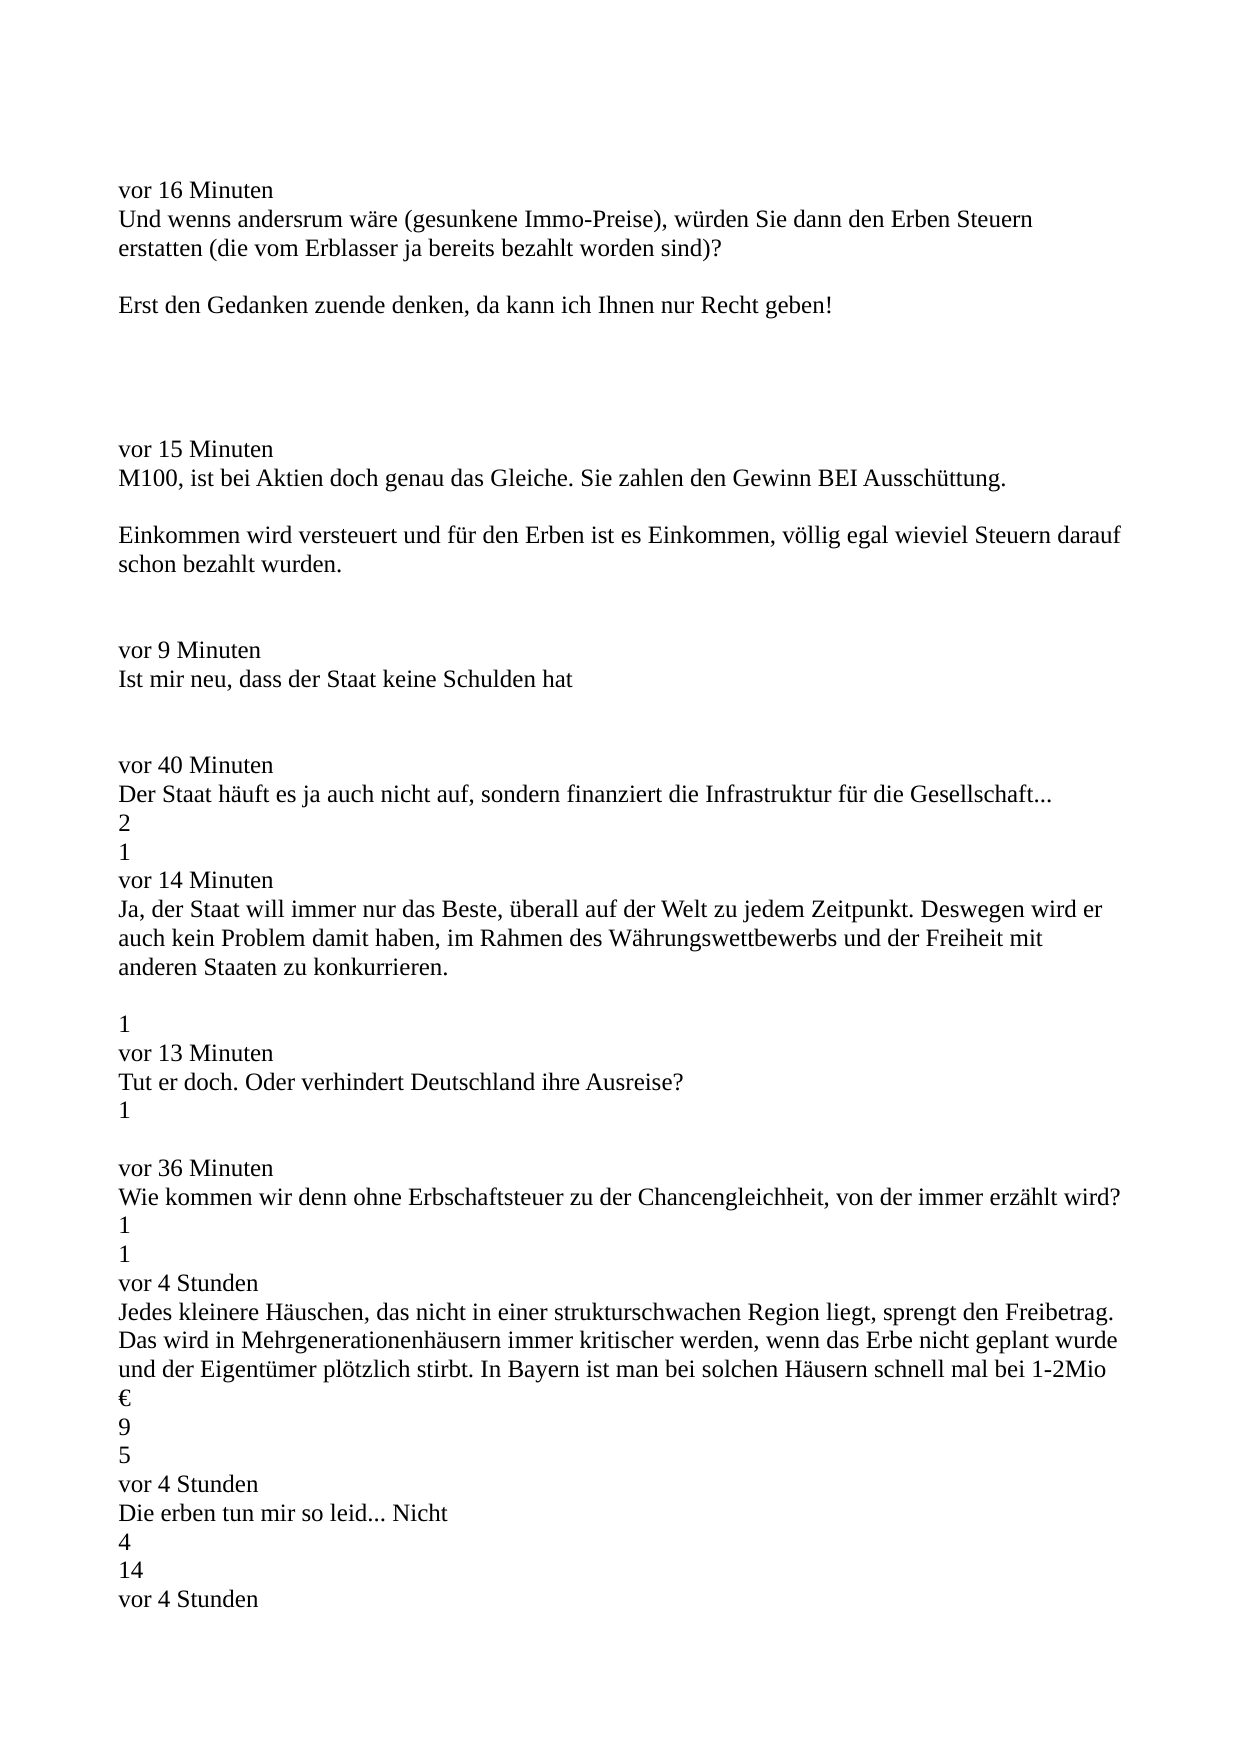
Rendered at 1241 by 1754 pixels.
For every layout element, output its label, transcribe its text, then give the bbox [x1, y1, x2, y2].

text 1 [118, 837, 1122, 866]
text 1 [118, 1239, 1122, 1268]
text M100, ist bei Aktien doch genau das Gleiche. Sie zahlen den Gewinn BEI Ausschüttung. [118, 463, 1122, 492]
text vor 9 Minuten [118, 636, 1122, 664]
text Einkommen wird versteuert und für den Erben ist es Einkommen, völlig egal wieviel Steuern darauf schon bezahlt wurden. [118, 521, 1122, 578]
text 14 [118, 1556, 1122, 1584]
text 1 [118, 1009, 1122, 1038]
text 9 [118, 1412, 1122, 1441]
text Tut er doch. Oder verhindert Deutschland ihre Ausreise? [118, 1067, 1122, 1096]
text vor 4 Stunden [118, 1268, 1122, 1297]
text vor 4 Stunden [118, 1584, 1122, 1613]
text Wie kommen wir denn ohne Erbschaftsteuer zu der Chancengleichheit, von der immer erzählt wird? [118, 1182, 1122, 1211]
text Jedes kleinere Häuschen, das nicht in einer strukturschwachen Region liegt, sprengt den Freibetrag. Das wird in Mehrgenerationenhäusern immer kritischer werden, wenn das Erbe nicht geplant wurde und der Eigentümer plötzlich stirbt. In Bayern ist man bei solchen Häusern schnell mal bei 1-2Mio € [118, 1297, 1122, 1412]
text Erst den Gedanken zuende denken, da kann ich Ihnen nur Recht geben! [118, 291, 1122, 319]
text 2 [118, 808, 1122, 837]
text 1 [118, 1211, 1122, 1239]
text Ist mir neu, dass der Staat keine Schulden hat [118, 664, 1122, 693]
text 4 [118, 1527, 1122, 1556]
text vor 15 Minuten [118, 434, 1122, 463]
text Und wenns andersrum wäre (gesunkene Immo-Preise), würden Sie dann den Erben Steuern erstatten (die vom Erblasser ja bereits bezahlt worden sind)? [118, 204, 1122, 262]
text vor 4 Stunden [118, 1469, 1122, 1498]
text Ja, der Staat will immer nur das Beste, überall auf der Welt zu jedem Zeitpunkt. Deswegen wird er auch kein Problem damit haben, im Rahmen des Währungswettbewerbs und der Freiheit mit anderen Staaten zu konkurrieren. [118, 894, 1122, 981]
text Die erben tun mir so leid... Nicht [118, 1498, 1122, 1527]
text vor 40 Minuten [118, 751, 1122, 779]
text Der Staat häuft es ja auch nicht auf, sondern finanziert die Infrastruktur für die Gesellschaft... [118, 779, 1122, 808]
text vor 16 Minuten [118, 176, 1122, 204]
text vor 13 Minuten [118, 1038, 1122, 1067]
text vor 36 Minuten [118, 1153, 1122, 1182]
text 1 [118, 1096, 1122, 1124]
text 5 [118, 1441, 1122, 1469]
text vor 14 Minuten [118, 866, 1122, 894]
